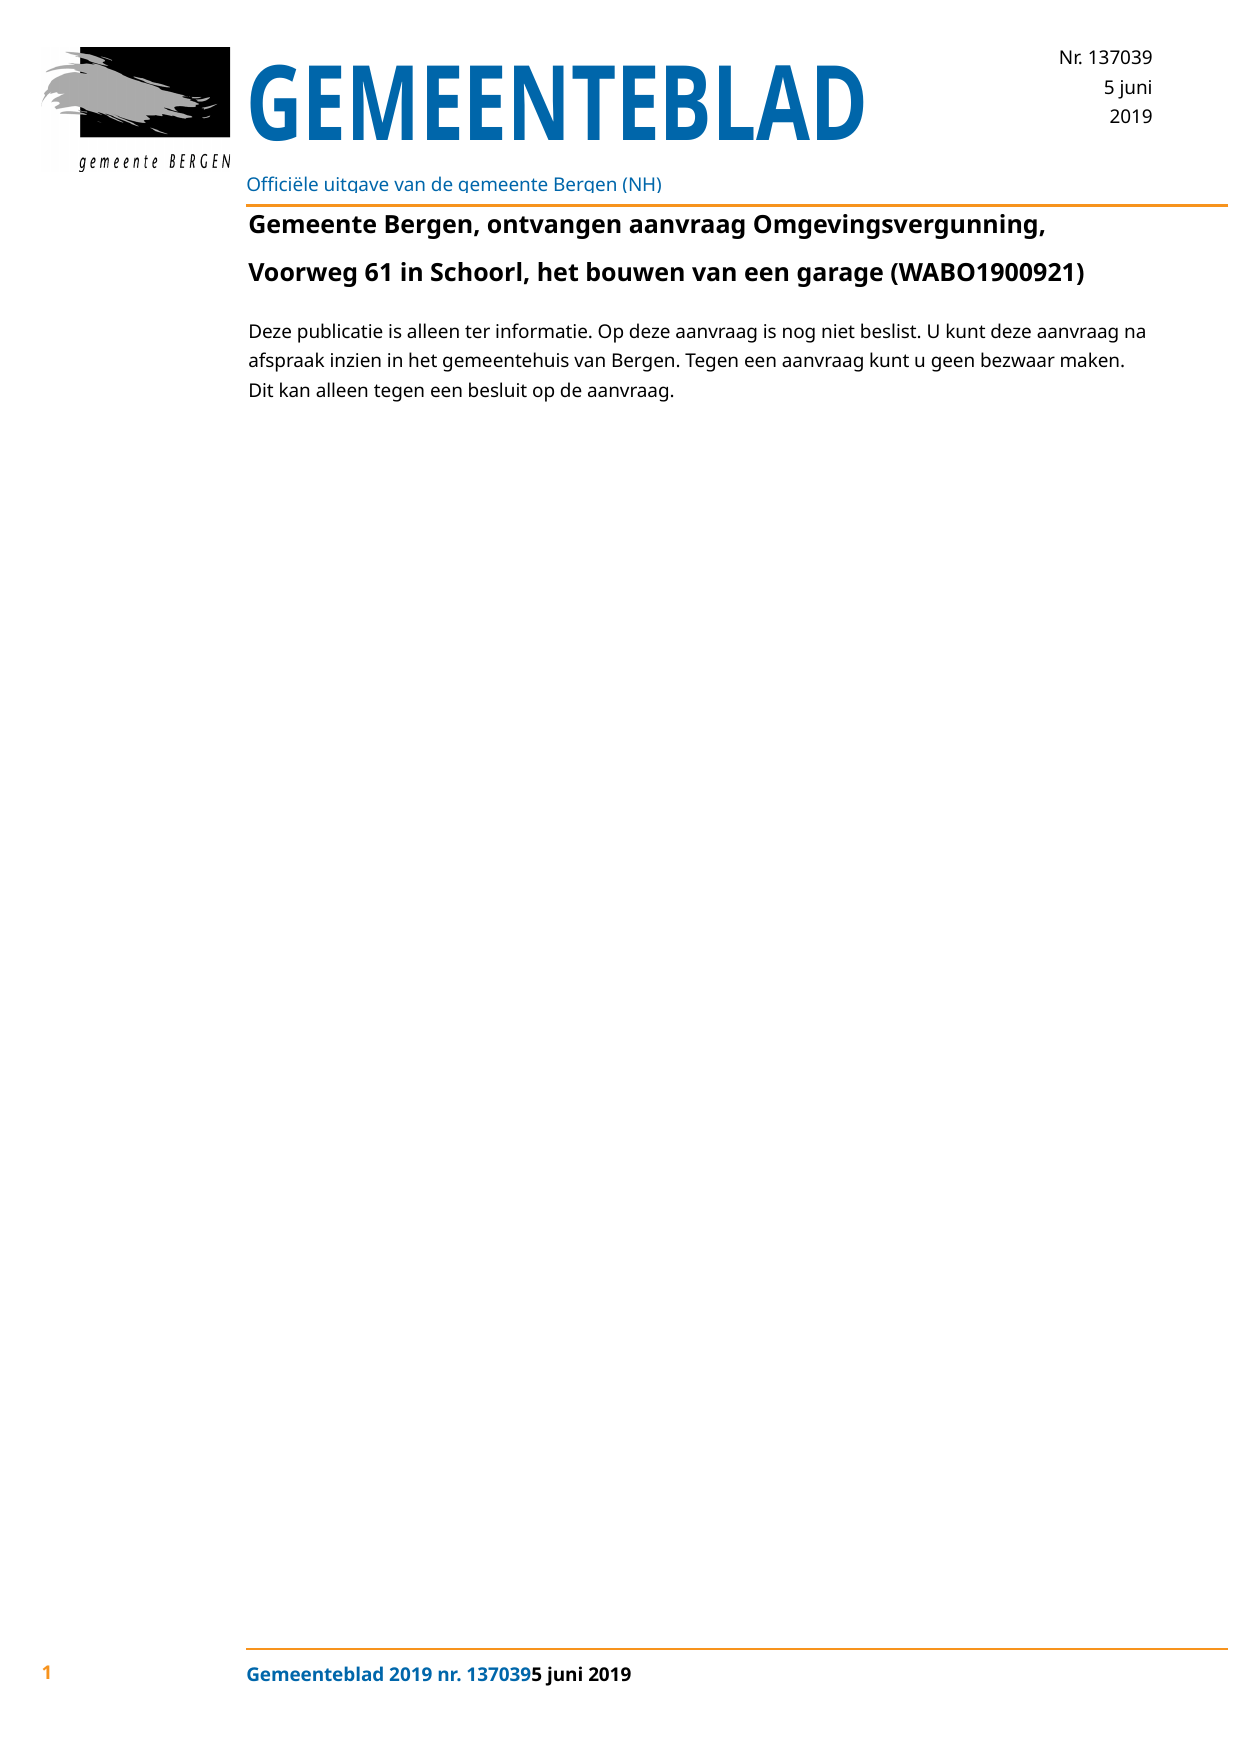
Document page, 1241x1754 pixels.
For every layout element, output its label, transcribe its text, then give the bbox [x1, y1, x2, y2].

picture [41, 47, 231, 172]
text Deze publicatie is alleen ter informatie. Op deze aanvraag is nog niet beslist. U kunt deze aanvraag na afspraak inzien in het gemeentehuis van Bergen. Tegen een aanvraag kunt u geen bezwaar maken. Dit kan alleen tegen een besluit op de aanvraag. [248, 318, 1152, 403]
text Gemeente Bergen, ontvangen aanvraag Omgevingsvergunning, Voorweg 61 in Schoorl, het bouwen van een garage (WABO1900921) [248, 207, 1152, 288]
